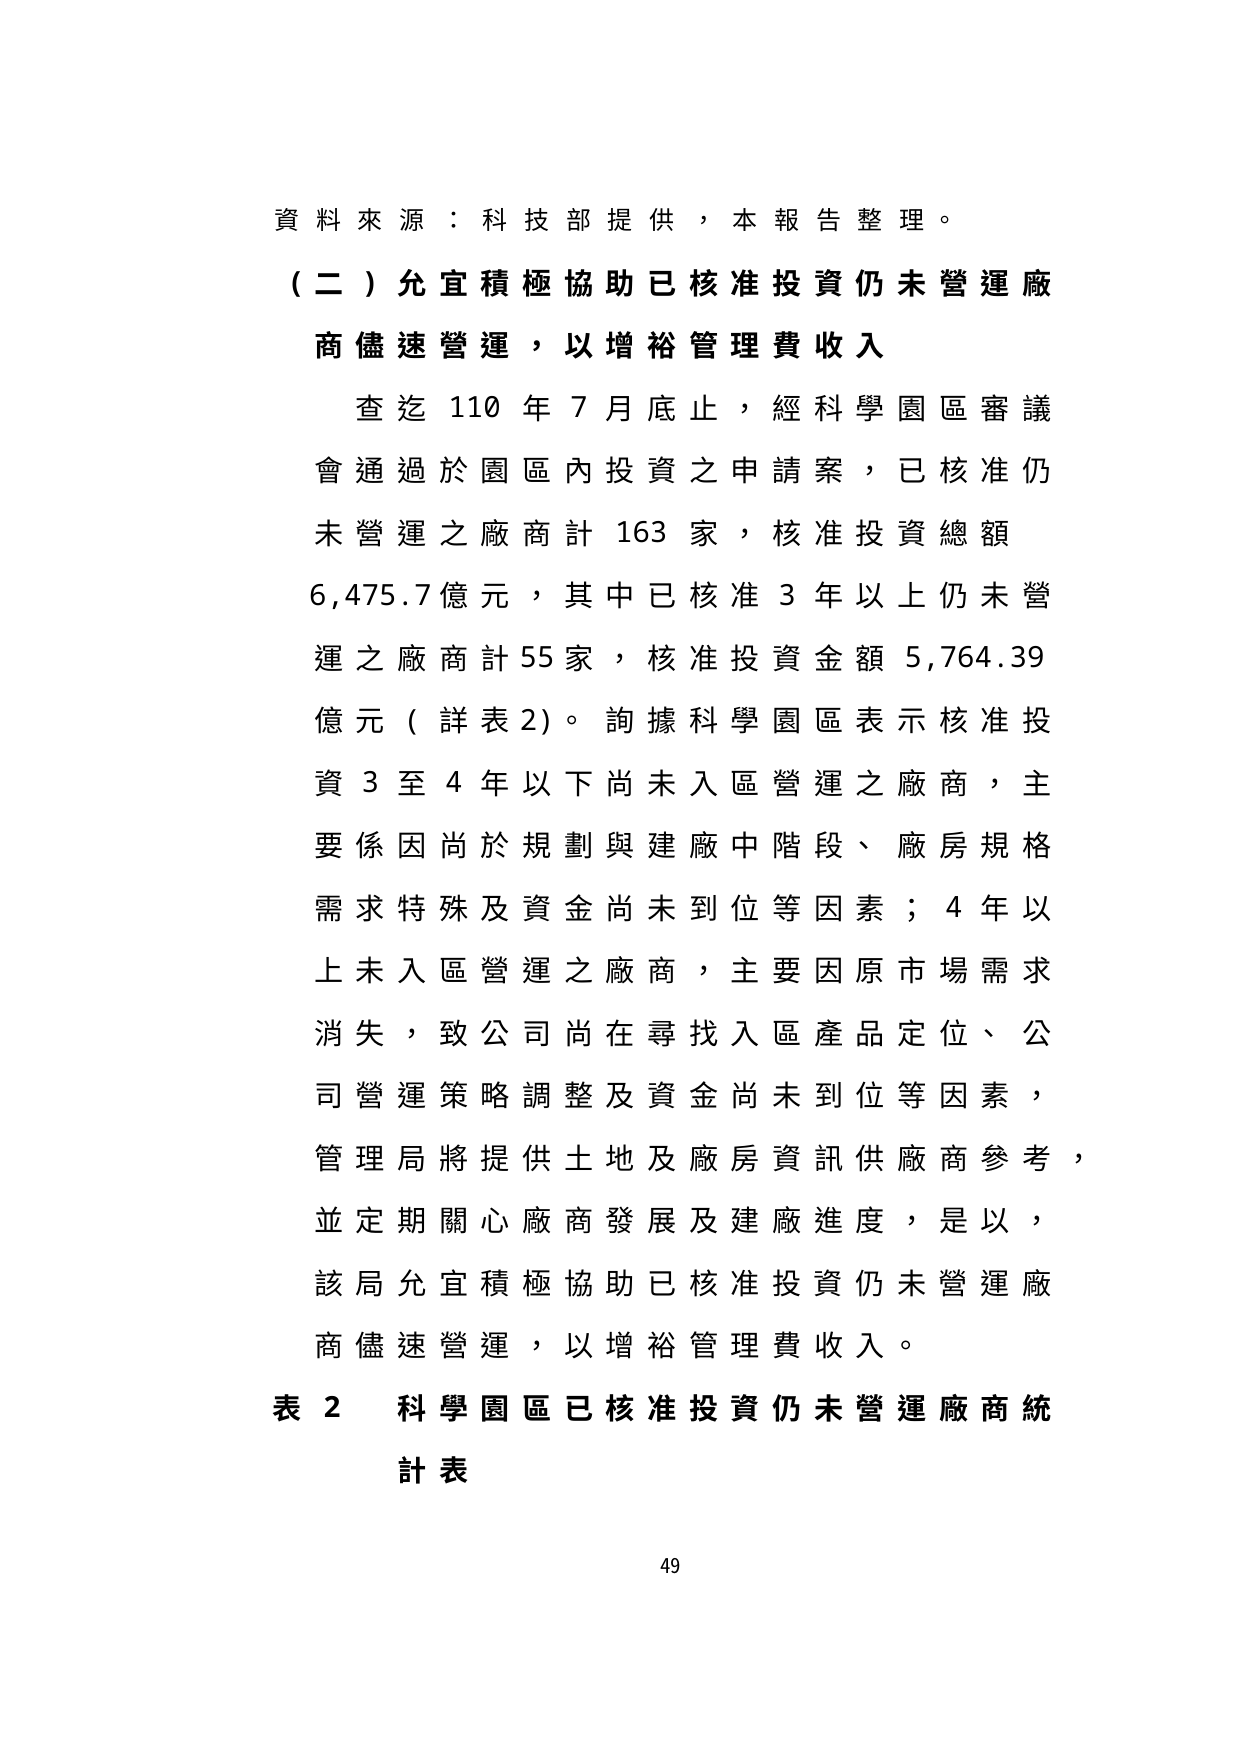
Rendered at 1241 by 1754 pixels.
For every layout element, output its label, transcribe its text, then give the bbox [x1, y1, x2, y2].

text 查迄110年7月底止，經科學園區審議會通過於園區內投資之申請案，已核准仍未營運之廠商計163家，核准投資總額6,475.7億元，其中已核准3年以上仍未營運之廠商計55家，核准投資金額5,764.39億元(詳表2)。詢據科學園區表示核准投資3至4年以下尚未入區營運之廠商，主要係因尚於規劃與建廠中階段、廠房規格需求特殊及資金尚未到位等因素；4年以上未入區營運之廠商，主要因原市場需求消失，致公司尚在尋找入區產品定位、公司營運策略調整及資金尚未到位等因素，管理局將提供土地及廠房資訊供廠商參考，並定期關心廠商發展及建廠進度，是以，該局允宜積極協助已核准投資仍未營運廠商儘速營運，以增裕管理費收入。 [271, 365, 1058, 1365]
text (二)允宜積極協助已核准投資仍未營運廠商儘速營運，以增裕管理費收入 [242, 240, 1058, 365]
text 資料來源：科技部提供，本報告整理。 [236, 177, 1058, 240]
text 表2 科學園區已核准投資仍未營運廠商統計表 [227, 1365, 1058, 1490]
